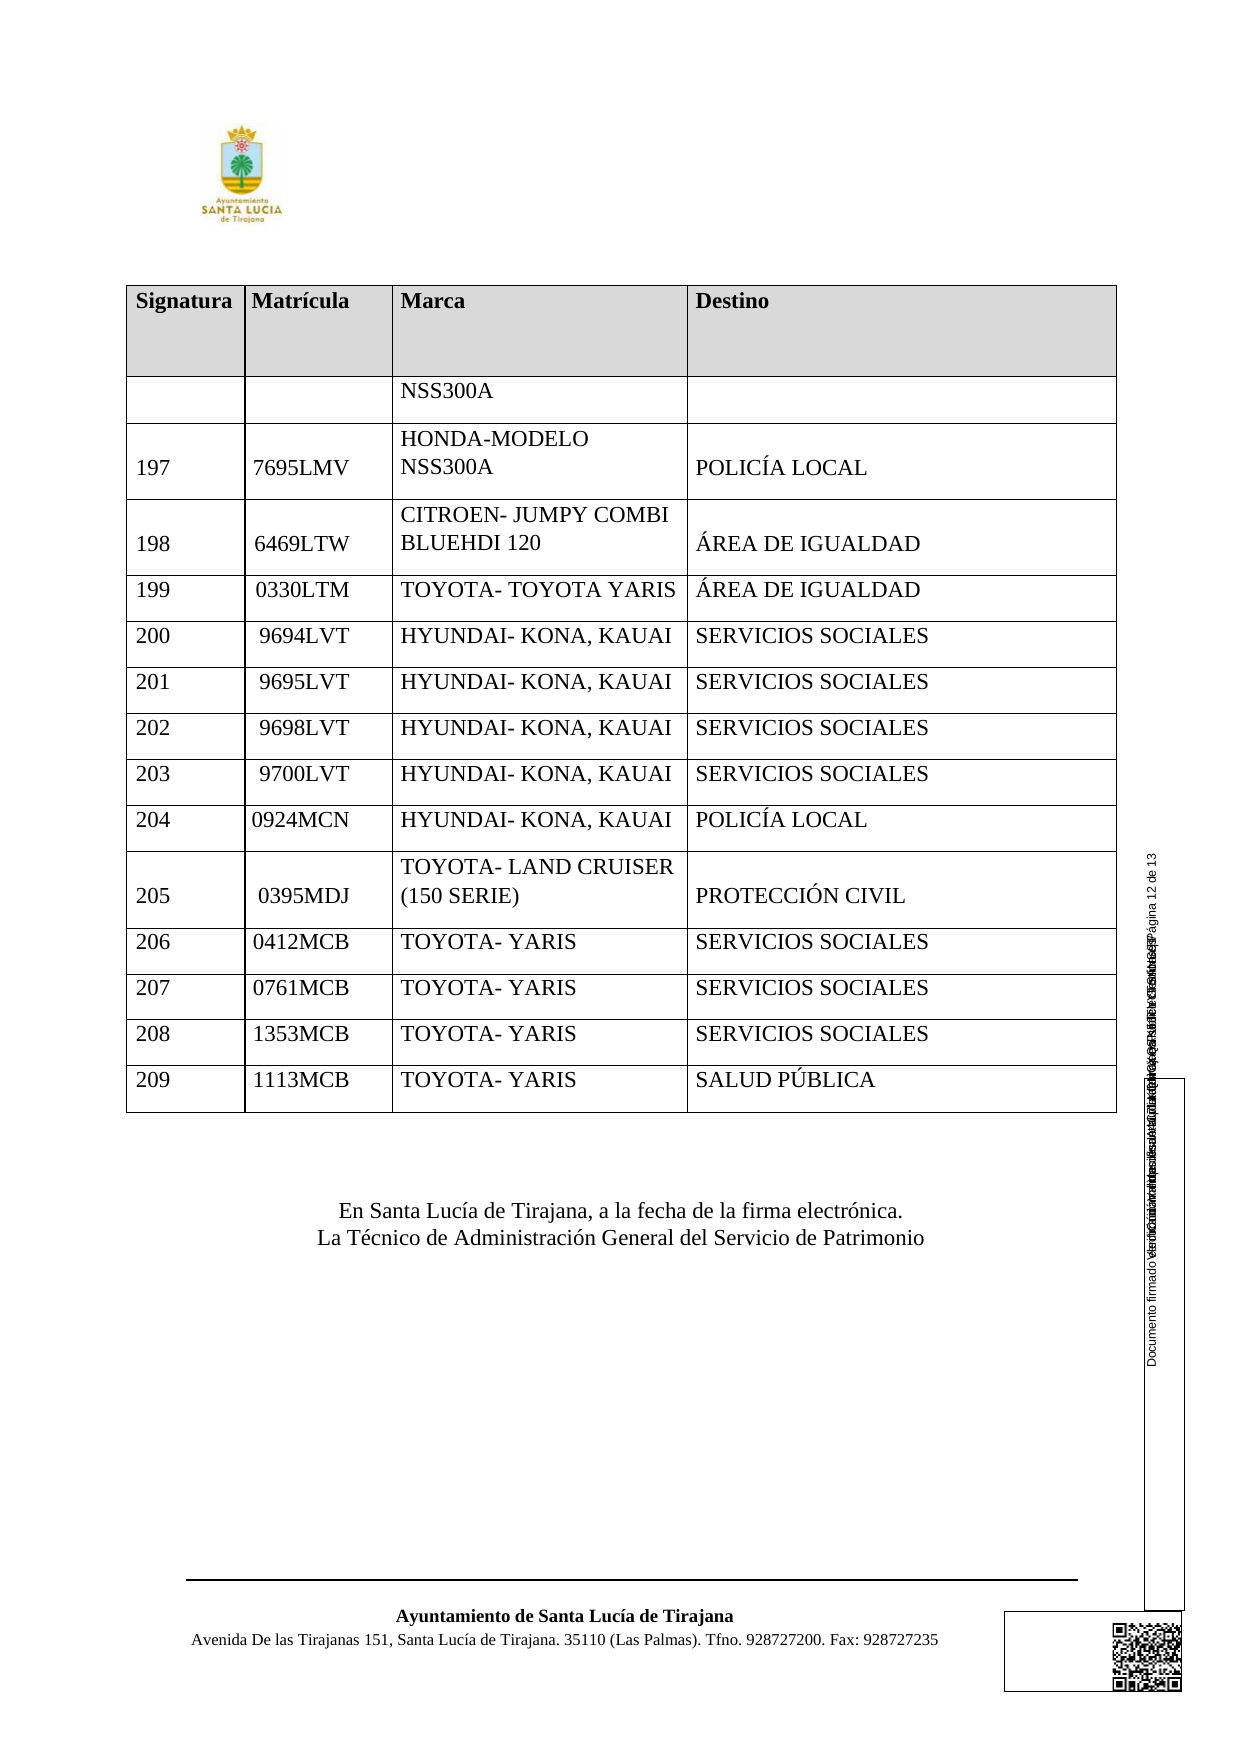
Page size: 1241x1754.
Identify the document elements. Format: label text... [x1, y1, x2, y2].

table_header Marca [393, 286, 687, 376]
table_cell SERVICIOS SOCIALES [688, 929, 1116, 973]
table_cell CITROEN- JUMPY COMBI BLUEHDI 120 [393, 500, 687, 575]
text La Técnico de Administración General del Servicio de Patrimonio [125, 1224, 1117, 1250]
table_cell 200 [127, 622, 244, 667]
table_cell HYUNDAI- KONA, KAUAI [393, 760, 687, 805]
table_cell 197 [127, 424, 244, 498]
table_cell 1353MCB [246, 1020, 392, 1065]
table_cell TOYOTA- TOYOTA YARIS [393, 576, 687, 621]
table_cell HYUNDAI- KONA, KAUAI [393, 714, 687, 759]
table_cell SERVICIOS SOCIALES [688, 1020, 1116, 1065]
table_cell SERVICIOS SOCIALES [688, 760, 1116, 805]
table_cell [688, 377, 1116, 422]
table_cell HYUNDAI- KONA, KAUAI [393, 806, 687, 851]
table_cell ÁREA DE IGUALDAD [688, 576, 1116, 621]
table_cell 203 [127, 760, 244, 805]
table_cell TOYOTA- YARIS [393, 929, 687, 973]
table_cell HYUNDAI- KONA, KAUAI [393, 622, 687, 667]
table_cell 0330LTM [246, 576, 392, 621]
table_cell 0395MDJ [246, 852, 392, 927]
text En Santa Lucía de Tirajana, a la fecha de la firma electrónica. [125, 1198, 1117, 1224]
table_cell [127, 377, 244, 422]
picture [1112, 1623, 1181, 1691]
table_cell 9698LVT [246, 714, 392, 759]
table_cell TOYOTA- YARIS [393, 1020, 687, 1065]
picture [202, 123, 282, 226]
table_cell SERVICIOS SOCIALES [688, 668, 1116, 713]
table_cell 0412MCB [246, 929, 392, 973]
table_cell 6469LTW [246, 500, 392, 575]
table_cell 206 [127, 929, 244, 973]
table_cell 208 [127, 1020, 244, 1065]
table_cell 198 [127, 500, 244, 575]
text Avenida De las Tirajanas 151, Santa Lucía de Tirajana. 35110 (Las Palmas). Tfno. 928727200. Fax: 928727235 [125, 1629, 1117, 1649]
table_header Destino [688, 286, 1116, 376]
table_cell HONDA-MODELO NSS300A [393, 424, 687, 498]
table_cell 9694LVT [246, 622, 392, 667]
table_cell POLICÍA LOCAL [688, 806, 1116, 851]
table_cell SERVICIOS SOCIALES [688, 714, 1116, 759]
table_cell NSS300A [393, 377, 687, 422]
table_cell SALUD PÚBLICA [688, 1066, 1116, 1112]
table_cell SERVICIOS SOCIALES [688, 975, 1116, 1019]
table_cell 1113MCB [246, 1066, 392, 1112]
table_cell 205 [127, 852, 244, 927]
table_cell 9700LVT [246, 760, 392, 805]
table_cell TOYOTA- YARIS [393, 1066, 687, 1112]
table_header Matrícula [246, 286, 392, 376]
table_cell 204 [127, 806, 244, 851]
text Ayuntamiento de Santa Lucía de Tirajana [125, 1604, 1117, 1627]
table_cell TOYOTA- YARIS [393, 975, 687, 1019]
table_cell 202 [127, 714, 244, 759]
table_cell 201 [127, 668, 244, 713]
table_cell 207 [127, 975, 244, 1019]
table_cell SERVICIOS SOCIALES [688, 622, 1116, 667]
table_cell TOYOTA- LAND CRUISER (150 SERIE) [393, 852, 687, 927]
table_cell HYUNDAI- KONA, KAUAI [393, 668, 687, 713]
table_cell [246, 377, 392, 422]
table_cell 199 [127, 576, 244, 621]
table_cell 0761MCB [246, 975, 392, 1019]
table_cell 209 [127, 1066, 244, 1112]
table_cell 9695LVT [246, 668, 392, 713]
table_cell 0924MCN [246, 806, 392, 851]
table_header Signatura [127, 286, 244, 376]
table_cell POLICÍA LOCAL [688, 424, 1116, 498]
table_cell PROTECCIÓN CIVIL [688, 852, 1116, 927]
table_cell 7695LMV [246, 424, 392, 498]
table_cell ÁREA DE IGUALDAD [688, 500, 1116, 575]
